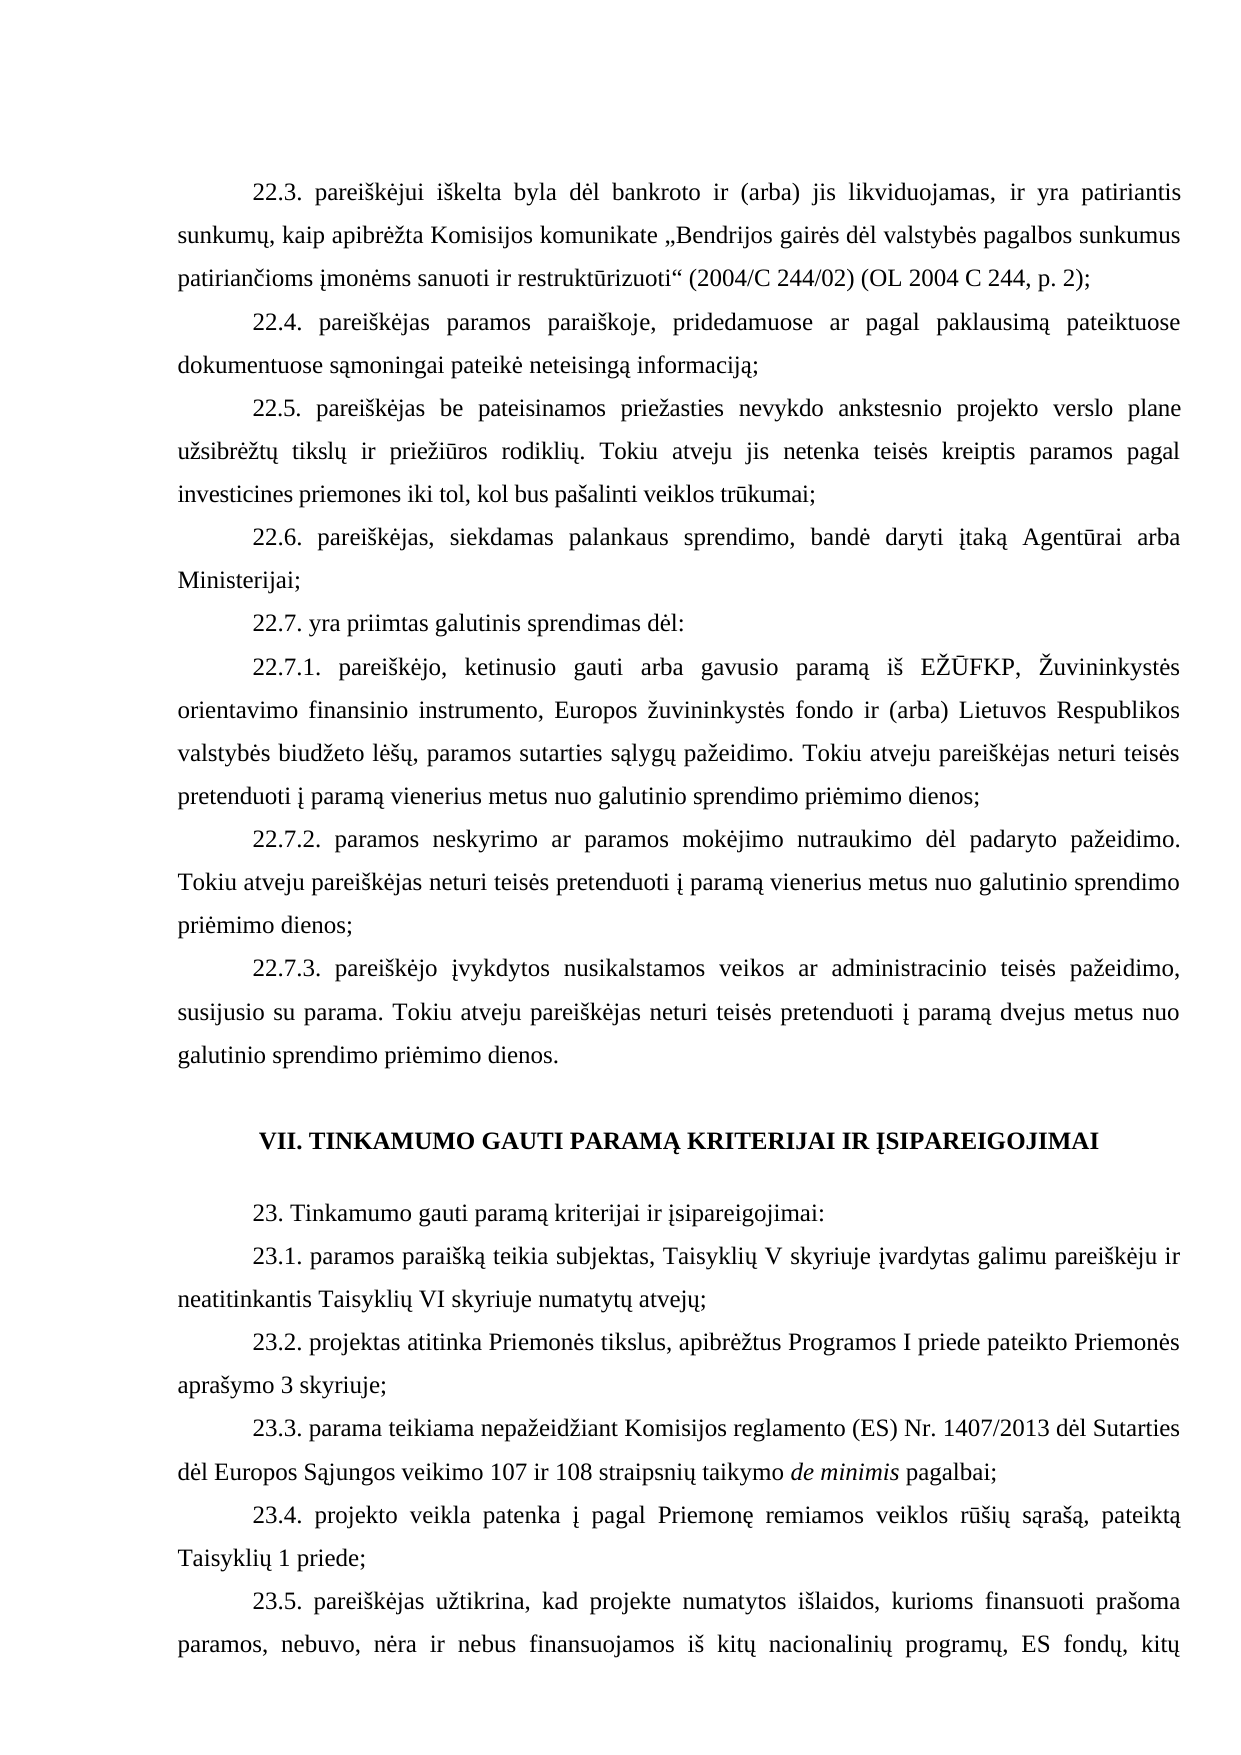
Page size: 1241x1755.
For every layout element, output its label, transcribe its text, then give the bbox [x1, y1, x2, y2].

text 22.7.1. pareiškėjo, ketinusio gauti arba gavusio paramą iš EŽŪFKP, Žuvininkystės orientavimo finansinio instrumento, Europos žuvininkystės fondo ir (arba) Lietuvos Respublikos valstybės biudžeto lėšų, paramos sutarties sąlygų pažeidimo. Tokiu atveju pareiškėjas neturi teisės pretenduoti į paramą vienerius metus nuo galutinio sprendimo priėmimo dienos; [177, 652, 1181, 810]
text VII. TINKAMUMO GAUTI PARAMĄ KRITERIJAI IR ĮSIPAREIGOJIMAI [177, 1126, 1181, 1155]
text 22.7.2. paramos neskyrimo ar paramos mokėjimo nutraukimo dėl padaryto pažeidimo. Tokiu atveju pareiškėjas neturi teisės pretenduoti į paramą vienerius metus nuo galutinio sprendimo priėmimo dienos; [177, 824, 1181, 939]
text 23.4. projekto veikla patenka į pagal Priemonę remiamos veiklos rūšių sąrašą, pateiktą Taisyklių 1 priede; [177, 1500, 1181, 1572]
text 23.1. paramos paraišką teikia subjektas, Taisyklių V skyriuje įvardytas galimu pareiškėju ir neatitinkantis Taisyklių VI skyriuje numatytų atvejų; [177, 1241, 1181, 1313]
text 23.2. projektas atitinka Priemonės tikslus, apibrėžtus Programos I priede pateikto Priemonės aprašymo 3 skyriuje; [177, 1327, 1181, 1399]
text 23.5. pareiškėjas užtikrina, kad projekte numatytos išlaidos, kurioms finansuoti prašoma paramos, nebuvo, nėra ir nebus finansuojamos iš kitų nacionalinių programų, ES fondų, kitų [177, 1586, 1181, 1658]
text 22.6. pareiškėjas, siekdamas palankaus sprendimo, bandė daryti įtaką Agentūrai arba Ministerijai; [177, 522, 1181, 594]
text 23.3. parama teikiama nepažeidžiant Komisijos reglamento (ES) Nr. 1407/2013 dėl Sutarties dėl Europos Sąjungos veikimo 107 ir 108 straipsnių taikymo de minimis pagalbai; [177, 1413, 1181, 1485]
text 22.3. pareiškėjui iškelta byla dėl bankroto ir (arba) jis likviduojamas, ir yra patiriantis sunkumų, kaip apibrėžta Komisijos komunikate „Bendrijos gairės dėl valstybės pagalbos sunkumus patiriančioms įmonėms sanuoti ir restruktūrizuoti“ (2004/C 244/02) (OL 2004 C 244, p. 2); [177, 177, 1181, 292]
text 22.7.3. pareiškėjo įvykdytos nusikalstamos veikos ar administracinio teisės pažeidimo, susijusio su parama. Tokiu atveju pareiškėjas neturi teisės pretenduoti į paramą dvejus metus nuo galutinio sprendimo priėmimo dienos. [177, 953, 1181, 1068]
text 23. Tinkamumo gauti paramą kriterijai ir įsipareigojimai: [177, 1198, 1181, 1227]
text 22.4. pareiškėjas paramos paraiškoje, pridedamuose ar pagal paklausimą pateiktuose dokumentuose sąmoningai pateikė neteisingą informaciją; [177, 307, 1181, 378]
text 22.5. pareiškėjas be pateisinamos priežasties nevykdo ankstesnio projekto verslo plane užsibrėžtų tikslų ir priežiūros rodiklių. Tokiu atveju jis netenka teisės kreiptis paramos pagal investicines priemones iki tol, kol bus pašalinti veiklos trūkumai; [177, 393, 1181, 508]
text 22.7. yra priimtas galutinis sprendimas dėl: [177, 608, 1181, 637]
